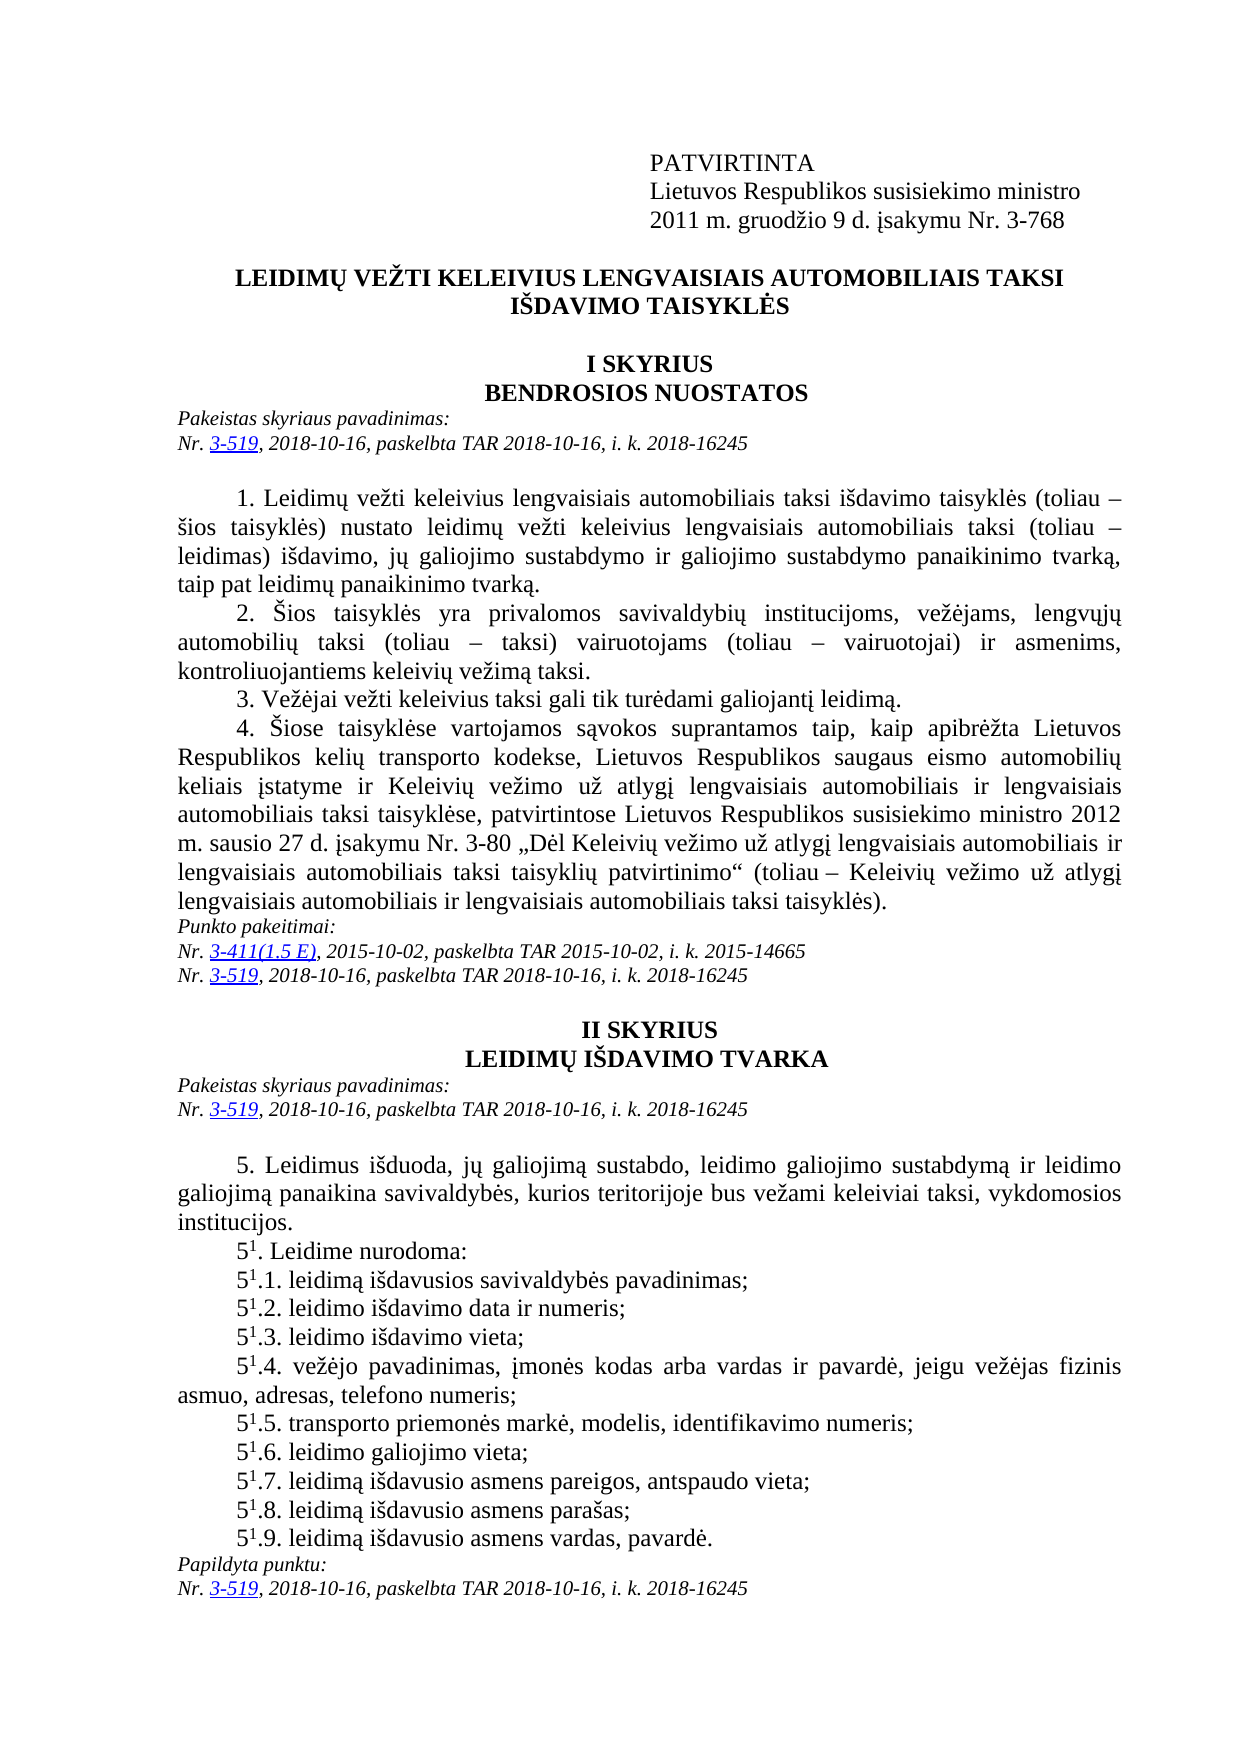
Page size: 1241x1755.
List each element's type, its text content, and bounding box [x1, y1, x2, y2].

text Lietuvos Respublikos susisiekimo ministro 2011 m. gruodžio 9 d. įsakymu Nr. 3-768 [649, 176, 1122, 234]
text 2. Šios taisyklės yra privalomos savivaldybių institucijoms, vežėjams, lengvųjų automobilių taksi (toliau – taksi) vairuotojams (toliau – vairuotojai) ir asmenims, kontroliuojantiems keleivių vežimą taksi. [177, 598, 1122, 684]
text PATVIRTINTA [649, 148, 1122, 176]
text Pakeistas skyriaus pavadinimas: [177, 406, 1122, 430]
text 51.9. leidimą išdavusio asmens vardas, pavardė. [177, 1523, 1122, 1552]
text 51.8. leidimą išdavusio asmens parašas; [177, 1495, 1122, 1523]
text 51.6. leidimo galiojimo vieta; [177, 1437, 1122, 1466]
text 51.5. transporto priemonės markė, modelis, identifikavimo numeris; [177, 1408, 1122, 1437]
text 51.3. leidimo išdavimo vieta; [177, 1322, 1122, 1351]
text Nr. 3-519, 2018-10-16, paskelbta TAR 2018-10-16, i. k. 2018-16245 [177, 430, 1122, 454]
text Pakeistas skyriaus pavadinimas: [177, 1073, 1122, 1097]
text Punkto pakeitimai: [177, 914, 1122, 938]
text Papildyta punktu: [177, 1552, 1122, 1576]
text Nr. 3-519, 2018-10-16, paskelbta TAR 2018-10-16, i. k. 2018-16245 [177, 963, 1122, 987]
text LEIDIMŲ VEŽTI KELEIVIUS LENGVAISIAIS AUTOMOBILIAIS TAKSI IŠDAVIMO TAISYKLĖS [177, 263, 1122, 320]
text II SKYRIUS [177, 1015, 1122, 1044]
text 51.4. vežėjo pavadinimas, įmonės kodas arba vardas ir pavardė, jeigu vežėjas fizinis asmuo, adresas, telefono numeris; [177, 1351, 1122, 1408]
text 1. Leidimų vežti keleivius lengvaisiais automobiliais taksi išdavimo taisyklės (toliau – šios taisyklės) nustato leidimų vežti keleivius lengvaisiais automobiliais taksi (toliau – leidimas) išdavimo, jų galiojimo sustabdymo ir galiojimo sustabdymo panaikinimo tvarką, taip pat leidimų panaikinimo tvarką. [177, 483, 1122, 598]
text 51.2. leidimo išdavimo data ir numeris; [177, 1293, 1122, 1322]
text LEIDIMŲ IŠDAVIMO TVARKA [177, 1044, 1122, 1073]
text BENDROSIOS NUOSTATOS [177, 378, 1122, 406]
text 51. Leidime nurodoma: [177, 1236, 1122, 1265]
text 5. Leidimus išduoda, jų galiojimą sustabdo, leidimo galiojimo sustabdymą ir leidimo galiojimą panaikina savivaldybės, kurios teritorijoje bus vežami keleiviai taksi, vykdomosios institucijos. [177, 1150, 1122, 1236]
text Nr. 3-519, 2018-10-16, paskelbta TAR 2018-10-16, i. k. 2018-16245 [177, 1097, 1122, 1121]
text 3. Vežėjai vežti keleivius taksi gali tik turėdami galiojantį leidimą. [177, 684, 1122, 713]
text 4. Šiose taisyklėse vartojamos sąvokos suprantamos taip, kaip apibrėžta Lietuvos Respublikos kelių transporto kodekse, Lietuvos Respublikos saugaus eismo automobilių keliais įstatyme ir Keleivių vežimo už atlygį lengvaisiais automobiliais ir lengvaisiais automobiliais taksi taisyklėse, patvirtintose Lietuvos Respublikos susisiekimo ministro 2012 m. sausio 27 d. įsakymu Nr. 3-80 „Dėl Keleivių vežimo už atlygį lengvaisiais automobiliais ir lengvaisiais automobiliais taksi taisyklių patvirtinimo“ (toliau – Keleivių vežimo už atlygį lengvaisiais automobiliais ir lengvaisiais automobiliais taksi taisyklės). [177, 713, 1122, 914]
text Nr. 3-411(1.5 E), 2015-10-02, paskelbta TAR 2015-10-02, i. k. 2015-14665 [177, 938, 1122, 963]
text 51.1. leidimą išdavusios savivaldybės pavadinimas; [177, 1265, 1122, 1293]
text I SKYRIUS [177, 349, 1122, 378]
text Nr. 3-519, 2018-10-16, paskelbta TAR 2018-10-16, i. k. 2018-16245 [177, 1576, 1122, 1600]
text 51.7. leidimą išdavusio asmens pareigos, antspaudo vieta; [177, 1466, 1122, 1495]
